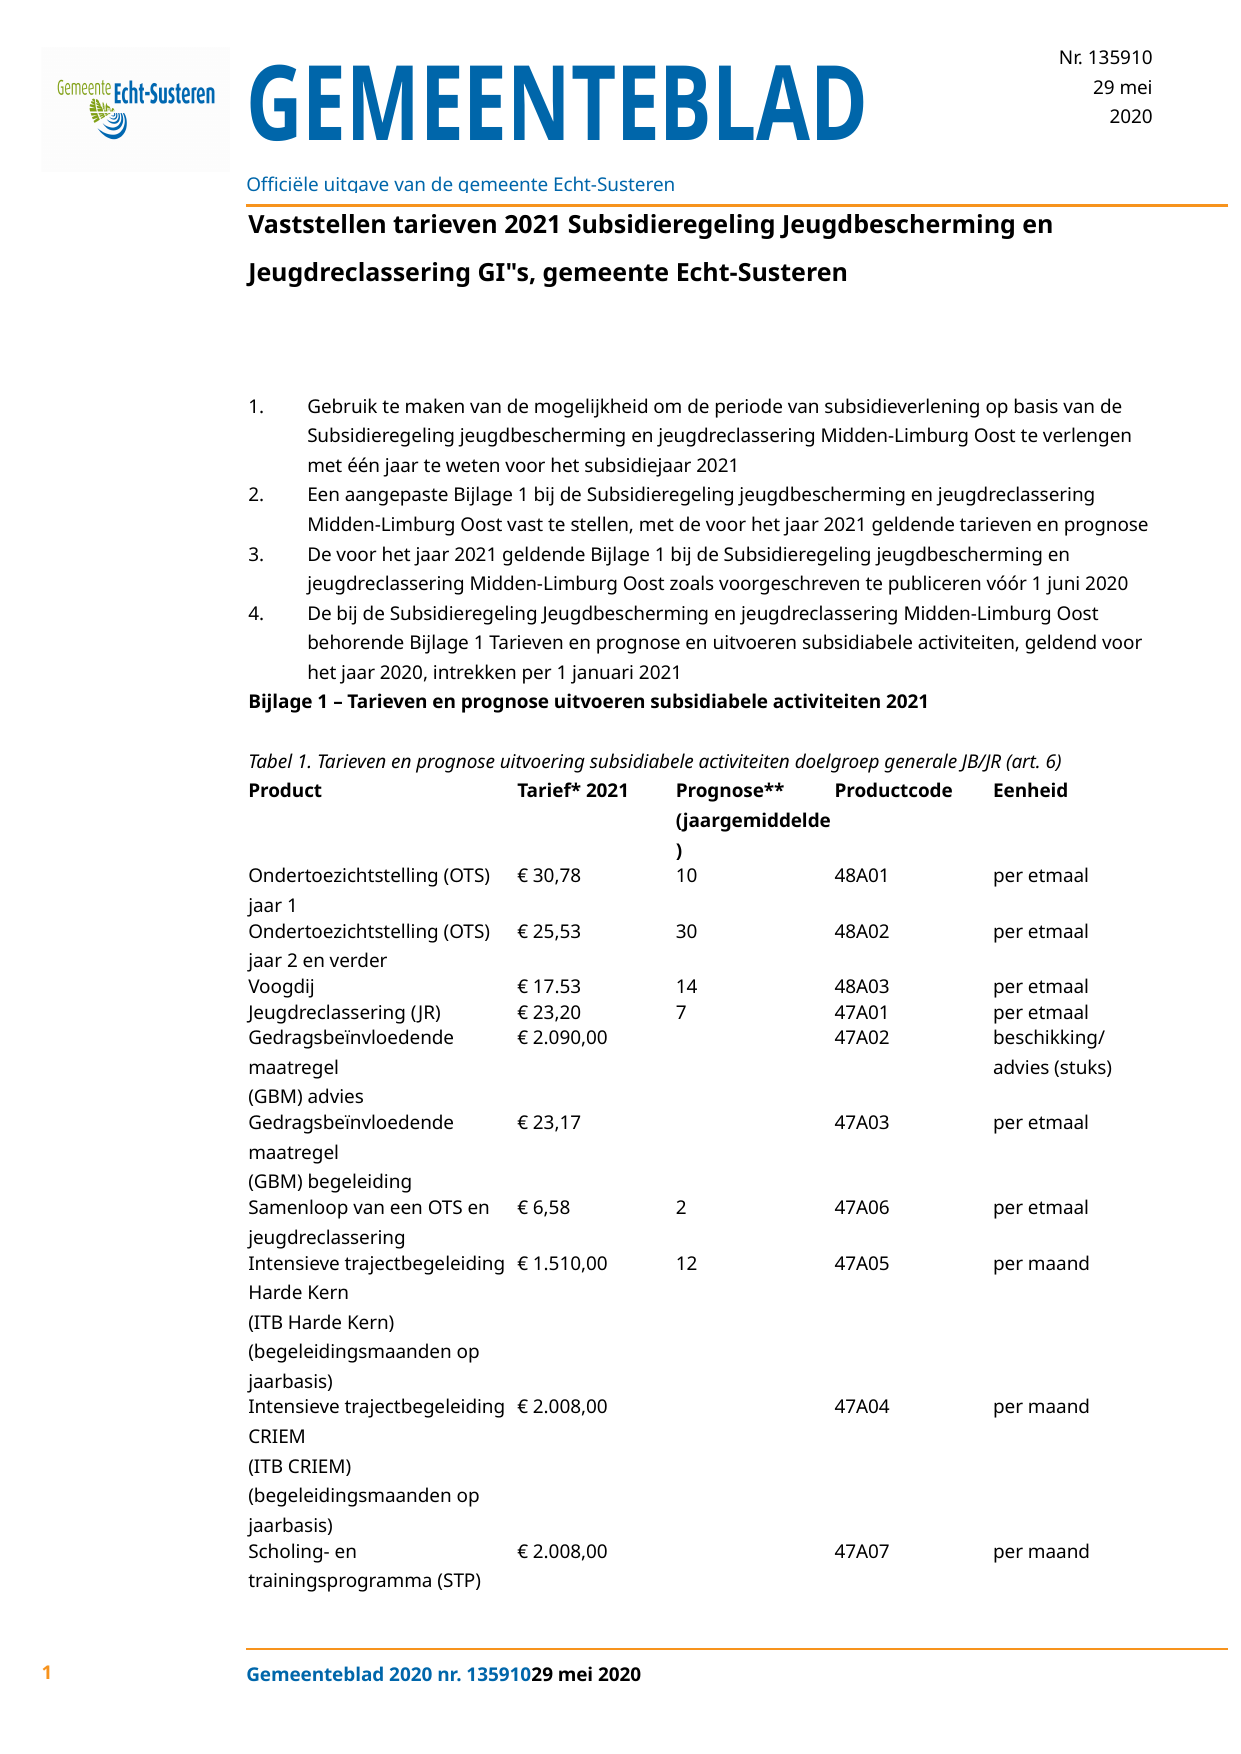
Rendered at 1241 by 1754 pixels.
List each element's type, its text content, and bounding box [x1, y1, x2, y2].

text Tabel 1. Tarieven en prognose uitvoering subsidiabele activiteiten doelgroep generale JB/JR (art. 6) [248, 748, 1152, 774]
table_header Prognose** (jaargemiddelde) [676, 778, 834, 862]
table_cell Ondertoezichtstelling (OTS) jaar 1 [248, 863, 517, 918]
table_cell [676, 1538, 834, 1593]
picture [41, 47, 231, 172]
table_cell per etmaal [993, 918, 1152, 973]
text Vaststellen tarieven 2021 Subsidieregeling Jeugdbescherming en Jeugdreclassering GI"s, gemeente Echt-Susteren [248, 207, 1152, 288]
table_cell € 2.008,00 [517, 1538, 676, 1593]
table_cell 47A01 [834, 999, 993, 1024]
table_cell 47A06 [834, 1194, 993, 1250]
table_cell beschikking/ advies (stuks) [993, 1025, 1152, 1109]
table_cell 30 [676, 918, 834, 973]
table_cell per maand [993, 1538, 1152, 1593]
table_cell € 2.090,00 [517, 1025, 676, 1109]
table_cell Intensieve trajectbegeleiding Harde Kern (ITB Harde Kern) (begeleidingsmaanden op jaarbasis) [248, 1250, 517, 1394]
table_cell € 1.510,00 [517, 1250, 676, 1394]
list Gebruik te maken van de mogelijkheid om de periode van subsidieverlening op basis van de Subsidieregeling jeugdbescherming en jeugdreclassering Midden-Limburg Oost te verlengen met één jaar te weten voor het subsidiejaar 2021 [248, 393, 1152, 478]
table_cell per etmaal [993, 1110, 1152, 1194]
table_cell Scholing- en trainingsprogramma (STP) [248, 1538, 517, 1593]
table_cell Voogdij [248, 973, 517, 999]
table_cell 48A02 [834, 918, 993, 973]
table_cell Jeugdreclassering (JR) [248, 999, 517, 1024]
table_cell [676, 1110, 834, 1194]
table_cell 12 [676, 1250, 834, 1394]
table_cell € 23,17 [517, 1110, 676, 1194]
table_cell € 2.008,00 [517, 1394, 676, 1538]
table_cell 47A02 [834, 1025, 993, 1109]
table_cell 47A05 [834, 1250, 993, 1394]
table_cell Intensieve trajectbegeleiding CRIEM (ITB CRIEM) (begeleidingsmaanden op jaarbasis) [248, 1394, 517, 1538]
table_cell per etmaal [993, 863, 1152, 918]
table_cell Gedragsbeïnvloedende maatregel (GBM) advies [248, 1025, 517, 1109]
list Een aangepaste Bijlage 1 bij de Subsidieregeling jeugdbescherming en jeugdreclassering Midden-Limburg Oost vast te stellen, met de voor het jaar 2021 geldende tarieven en prognose [248, 482, 1152, 537]
table_cell € 23,20 [517, 999, 676, 1024]
table_header Productcode [834, 778, 993, 862]
table_cell 47A07 [834, 1538, 993, 1593]
table_header Product [248, 778, 517, 862]
table_cell per maand [993, 1394, 1152, 1538]
table_cell [676, 1025, 834, 1109]
table_cell € 6,58 [517, 1194, 676, 1250]
table_cell [676, 1394, 834, 1538]
table_cell 47A04 [834, 1394, 993, 1538]
table_cell 2 [676, 1194, 834, 1250]
table_cell Gedragsbeïnvloedende maatregel (GBM) begeleiding [248, 1110, 517, 1194]
table_header Tarief* 2021 [517, 778, 676, 862]
list De bij de Subsidieregeling Jeugdbescherming en jeugdreclassering Midden-Limburg Oost behorende Bijlage 1 Tarieven en prognose en uitvoeren subsidiabele activiteiten, geldend voor het jaar 2020, intrekken per 1 januari 2021 [248, 600, 1152, 685]
table_cell per etmaal [993, 999, 1152, 1024]
table_cell € 17.53 [517, 973, 676, 999]
table_cell per etmaal [993, 973, 1152, 999]
table_cell 10 [676, 863, 834, 918]
table_cell 48A01 [834, 863, 993, 918]
table_cell per maand [993, 1250, 1152, 1394]
table_cell 14 [676, 973, 834, 999]
table_cell € 25,53 [517, 918, 676, 973]
table_cell per etmaal [993, 1194, 1152, 1250]
table_cell 7 [676, 999, 834, 1024]
list De voor het jaar 2021 geldende Bijlage 1 bij de Subsidieregeling jeugdbescherming en jeugdreclassering Midden-Limburg Oost zoals voorgeschreven te publiceren vóór 1 juni 2020 [248, 541, 1152, 596]
table_header Eenheid [993, 778, 1152, 862]
text Bijlage 1 – Tarieven en prognose uitvoeren subsidiabele activiteiten 2021 [248, 689, 1152, 714]
table_cell € 30,78 [517, 863, 676, 918]
table_cell Samenloop van een OTS en jeugdreclassering [248, 1194, 517, 1250]
table_cell Ondertoezichtstelling (OTS) jaar 2 en verder [248, 918, 517, 973]
table_cell 48A03 [834, 973, 993, 999]
table_cell 47A03 [834, 1110, 993, 1194]
